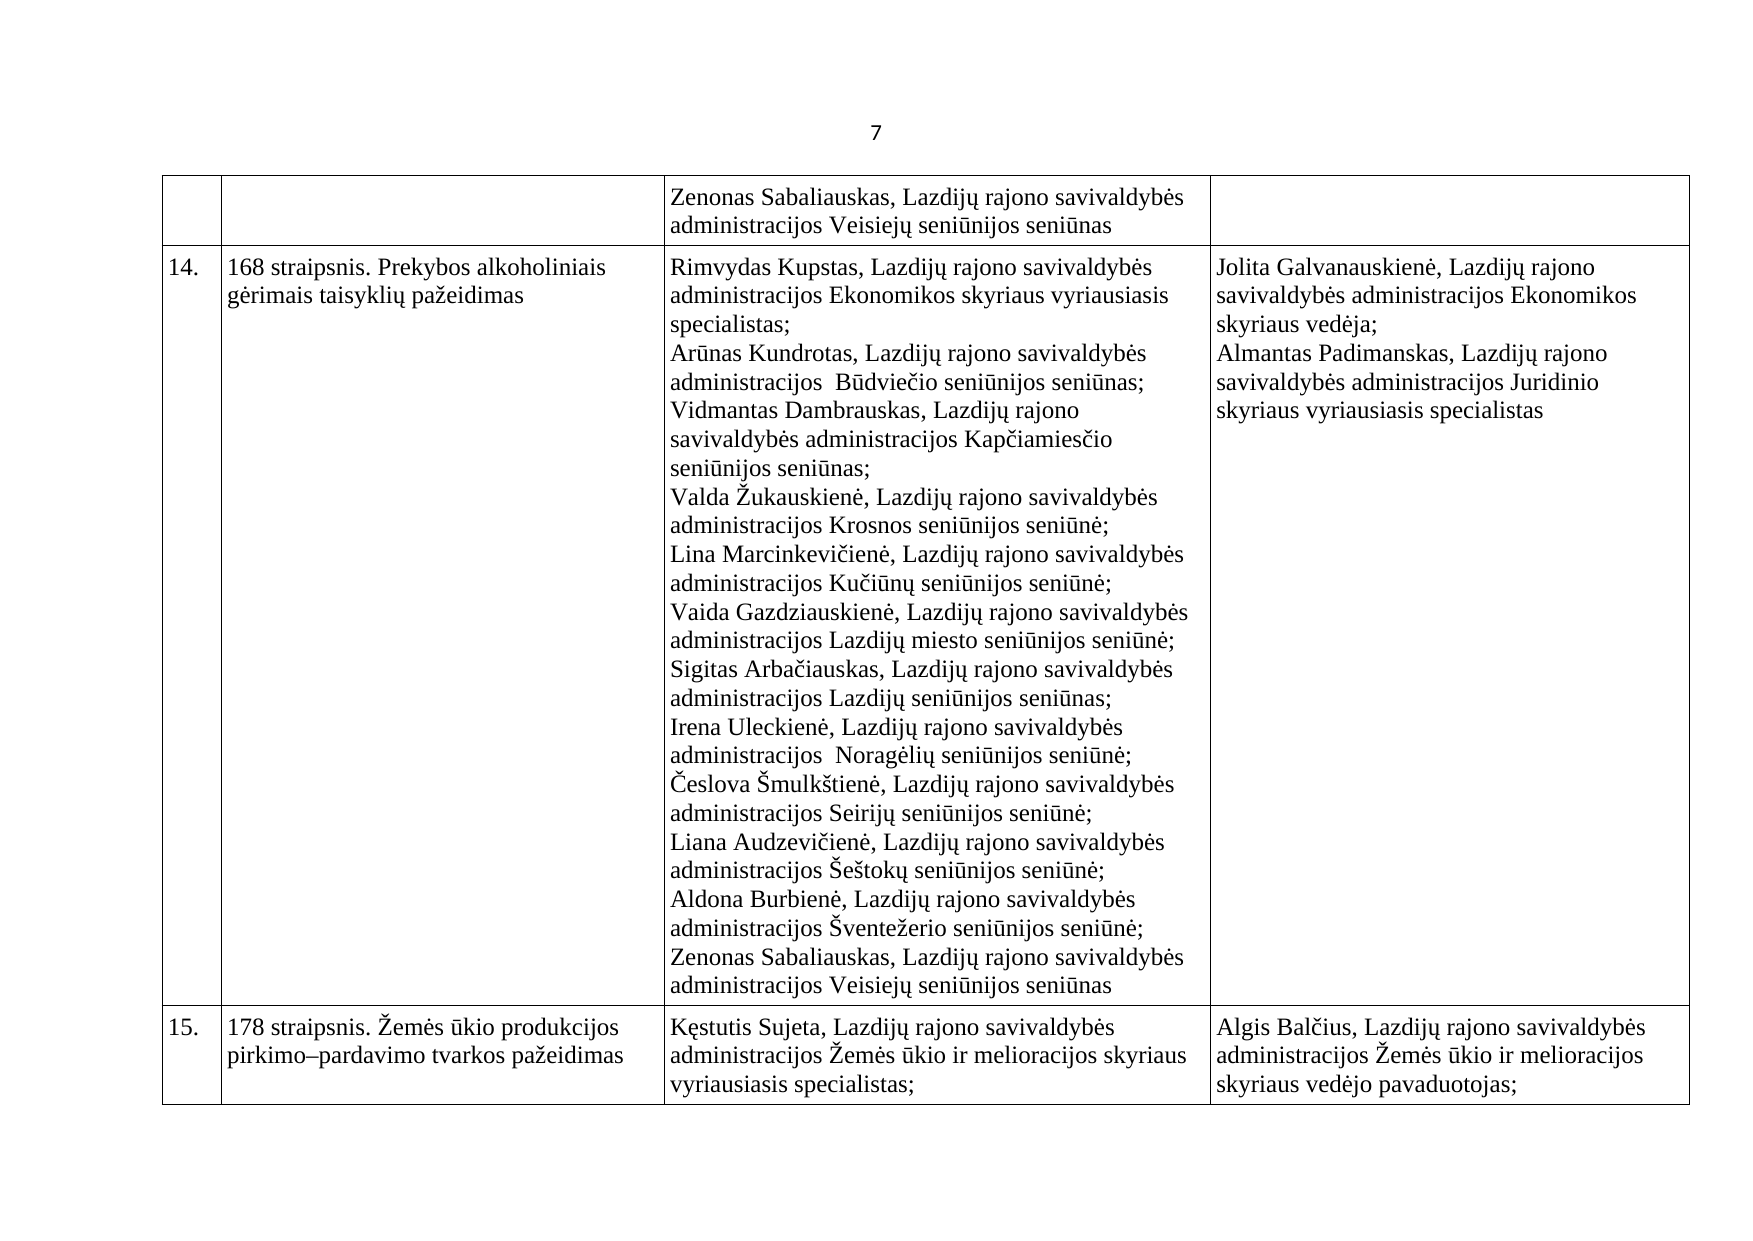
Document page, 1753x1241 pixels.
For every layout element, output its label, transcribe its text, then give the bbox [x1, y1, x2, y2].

table_cell [222, 176, 664, 245]
table_cell Rimvydas Kupstas, Lazdijų rajono savivaldybės administracijos Ekonomikos skyriaus vyriausiasis specialistas; Arūnas Kundrotas, Lazdijų rajono savivaldybės administracijos Būdviečio seniūnijos seniūnas; Vidmantas Dambrauskas, Lazdijų rajono savivaldybės administracijos Kapčiamiesčio seniūnijos seniūnas; Valda Žukauskienė, Lazdijų rajono savivaldybės administracijos Krosnos seniūnijos seniūnė; Lina Marcinkevičienė, Lazdijų rajono savivaldybės administracijos Kučiūnų seniūnijos seniūnė; Vaida Gazdziauskienė, Lazdijų rajono savivaldybės administracijos Lazdijų miesto seniūnijos seniūnė; Sigitas Arbačiauskas, Lazdijų rajono savivaldybės administracijos Lazdijų seniūnijos seniūnas; Irena Uleckienė, Lazdijų rajono savivaldybės administracijos Noragėlių seniūnijos seniūnė; Česlova Šmulkštienė, Lazdijų rajono savivaldybės administracijos Seirijų seniūnijos seniūnė; Liana Audzevičienė, Lazdijų rajono savivaldybės administracijos Šeštokų seniūnijos seniūnė; Aldona Burbienė, Lazdijų rajono savivaldybės administracijos Šventežerio seniūnijos seniūnė; Zenonas Sabaliauskas, Lazdijų rajono savivaldybės administracijos Veisiejų seniūnijos seniūnas [665, 246, 1210, 1005]
table_cell Jolita Galvanauskienė, Lazdijų rajono savivaldybės administracijos Ekonomikos skyriaus vedėja; Almantas Padimanskas, Lazdijų rajono savivaldybės administracijos Juridinio skyriaus vyriausiasis specialistas [1211, 246, 1689, 1005]
table_cell Algis Balčius, Lazdijų rajono savivaldybės administracijos Žemės ūkio ir melioracijos skyriaus vedėjo pavaduotojas; [1211, 1006, 1689, 1104]
table_cell Kęstutis Sujeta, Lazdijų rajono savivaldybės administracijos Žemės ūkio ir melioracijos skyriaus vyriausiasis specialistas; [665, 1006, 1210, 1104]
table_cell [1211, 176, 1689, 245]
table_cell Zenonas Sabaliauskas, Lazdijų rajono savivaldybės administracijos Veisiejų seniūnijos seniūnas [665, 176, 1210, 245]
table_cell 14. [163, 246, 221, 1005]
table_cell 15. [163, 1006, 221, 1104]
table_cell 168 straipsnis. Prekybos alkoholiniais gėrimais taisyklių pažeidimas [222, 246, 664, 1005]
table_cell [163, 176, 221, 245]
table_cell 178 straipsnis. Žemės ūkio produkcijos pirkimo–pardavimo tvarkos pažeidimas [222, 1006, 664, 1104]
